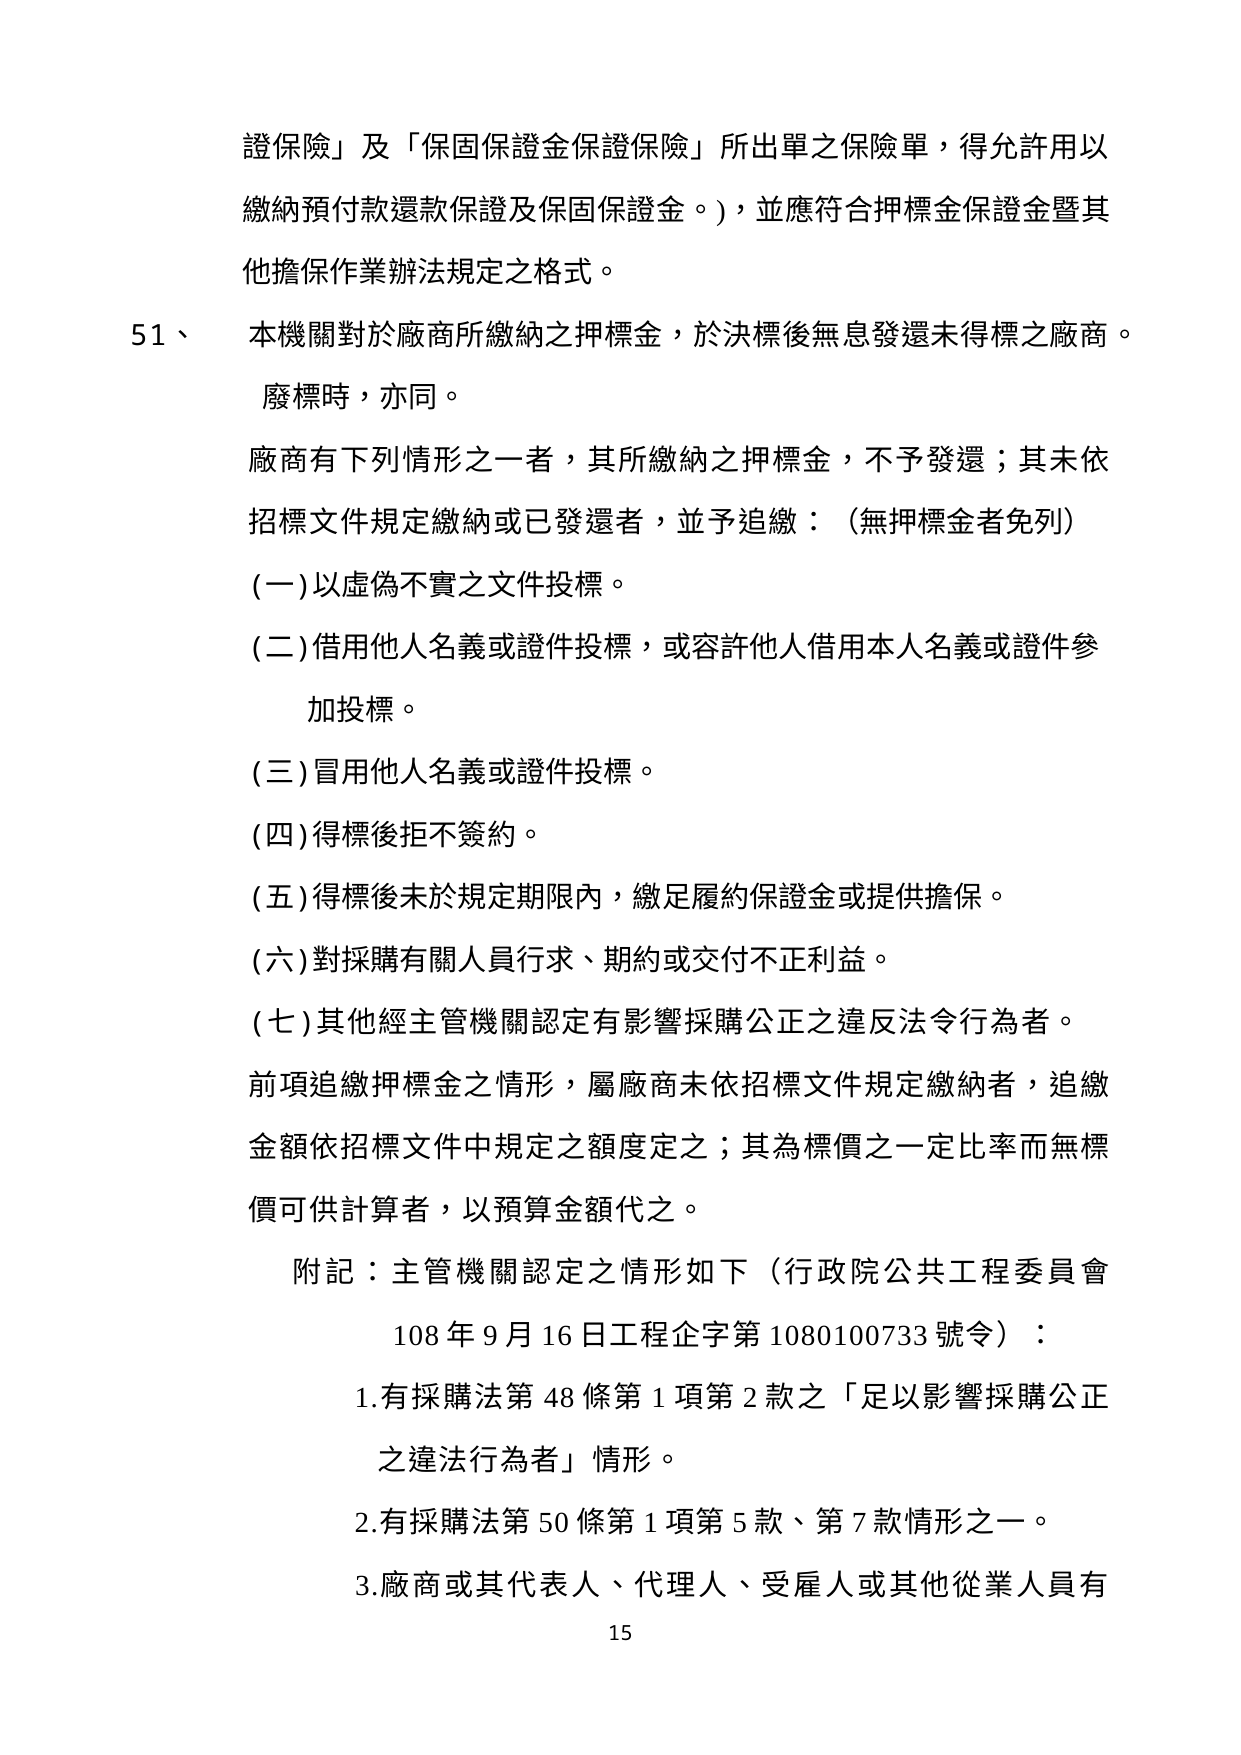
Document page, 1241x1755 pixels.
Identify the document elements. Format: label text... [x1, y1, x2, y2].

text 附記：主管機關認定之情形如下（行政院公共工程委員會108年9月16日工程企字第1080100733號令）： [292, 1228, 1110, 1353]
text 前項追繳押標金之情形，屬廠商未依招標文件規定繳納者，追繳金額依招標文件中規定之額度定之；其為標價之一定比率而無標價可供計算者，以預算金額代之。 [248, 1041, 1110, 1228]
list 本機關對於廠商所繳納之押標金，於決標後無息發還未得標之廠商。 廢標時，亦同。 [130, 291, 1110, 416]
text 2.有採購法第50條第1項第5款、第7款情形之一。 [354, 1478, 1110, 1541]
text 1.有採購法第48條第1項第2款之「足以影響採購公正之違法行為者」情形。 [354, 1353, 1110, 1478]
text (七)其他經主管機關認定有影響採購公正之違反法令行為者。 [248, 978, 1110, 1041]
text (五)得標後未於規定期限內，繳足履約保證金或提供擔保。 [248, 853, 1110, 916]
text (六)對採購有關人員行求、期約或交付不正利益。 [248, 916, 1110, 978]
text (一)以虛偽不實之文件投標。 [248, 541, 1110, 603]
list 證保險」及「保固保證金保證保險」所出單之保險單，得允許用以繳納預付款還款保證及保固保證金。)，並應符合押標金保證金暨其他擔保作業辦法規定之格式。 [130, 103, 1110, 291]
text 3.廠商或其代表人、代理人、受雇人或其他從業人員有 [355, 1541, 1110, 1603]
text (四)得標後拒不簽約。 [248, 791, 1110, 853]
text (二)借用他人名義或證件投標，或容許他人借用本人名義或證件參加投標。 [248, 603, 1110, 728]
text (三)冒用他人名義或證件投標。 [248, 728, 1110, 791]
text 廠商有下列情形之一者，其所繳納之押標金，不予發還；其未依招標文件規定繳納或已發還者，並予追繳：（無押標金者免列） [248, 416, 1110, 541]
